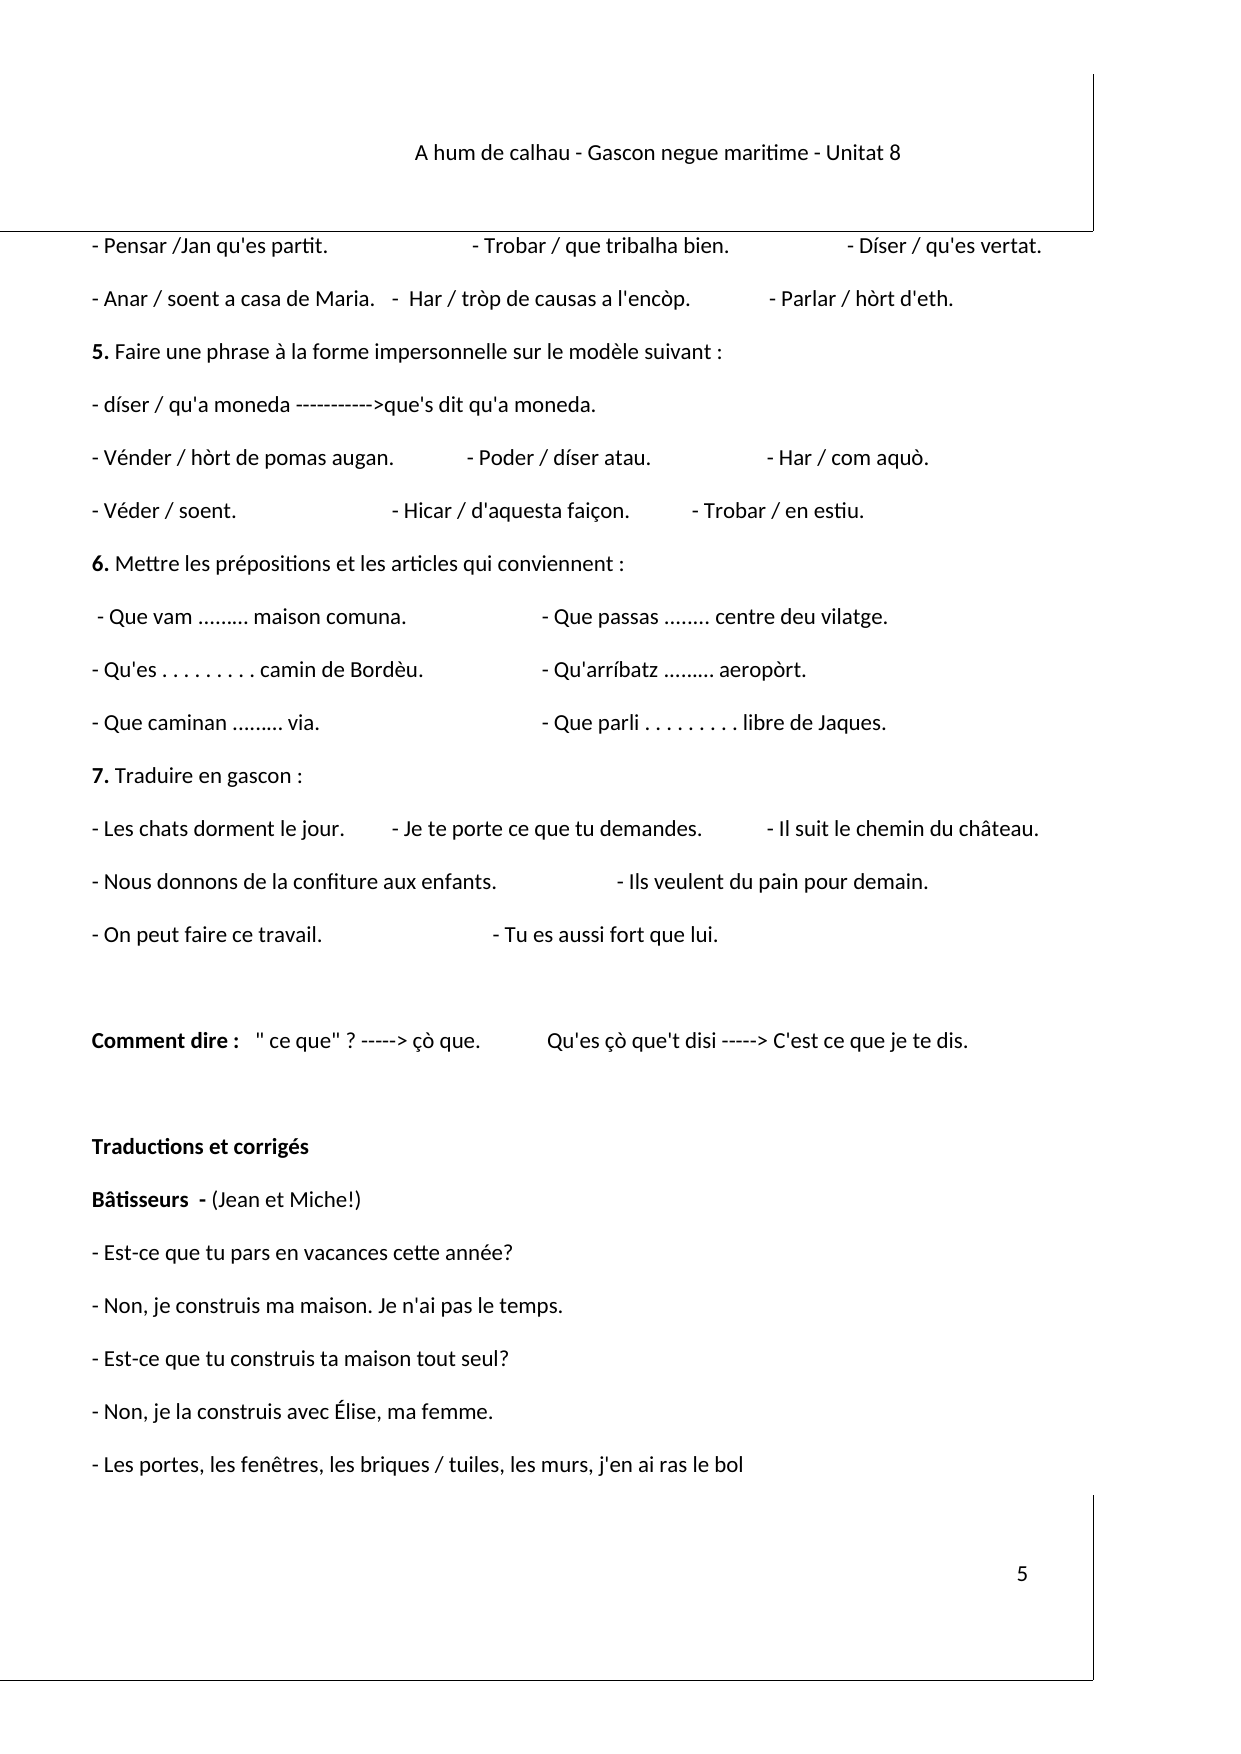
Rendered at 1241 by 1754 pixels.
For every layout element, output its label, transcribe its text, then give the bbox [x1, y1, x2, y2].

text - Qu'es . . . . . . . . . camin de Bordèu. - Qu'arríbatz ......… aeropòrt. [92, 655, 1093, 683]
text - Non, je construis ma maison. Je n'ai pas le temps. [92, 1291, 1093, 1319]
text Bâtisseurs - (Jean et Miche!) [92, 1185, 1093, 1213]
text - díser / qu'a moneda ----------->que's dit qu'a moneda. [92, 390, 1093, 418]
text 5. Faire une phrase à la forme impersonnelle sur le modèle suivant : [92, 337, 1093, 365]
text - Est-ce que tu construis ta maison tout seul? [92, 1344, 1093, 1372]
text - Véder / soent. - Hicar / d'aquesta faiçon. - Trobar / en estiu. [92, 496, 1093, 524]
text - Les portes, les fenêtres, les briques / tuiles, les murs, j'en ai ras le bol [92, 1451, 1093, 1478]
text - Vénder / hòrt de pomas augan. - Poder / díser atau. - Har / com aquò. [92, 443, 1093, 471]
text Traductions et corrigés [92, 1132, 1093, 1160]
text - Nous donnons de la confiture aux enfants. - Ils veulent du pain pour demain. [92, 867, 1093, 895]
text - Que caminan ......… via. - Que parli . . . . . . . . . libre de Jaques. [92, 708, 1093, 736]
text - Est-ce que tu pars en vacances cette année? [92, 1238, 1093, 1266]
text - Non, je la construis avec Élise, ma femme. [92, 1397, 1093, 1426]
text - On peut faire ce travail. - Tu es aussi fort que lui. [92, 920, 1093, 948]
text - Pensar /Jan qu'es partit. - Trobar / que tribalha bien. - Díser / qu'es vertat. [92, 231, 1093, 259]
text - Que vam ......… maison comuna. - Que passas ........ centre deu vilatge. [92, 602, 1093, 630]
text Comment dire : " ce que" ? -----> çò que. Qu'es çò que't disi -----> C'est ce que je te dis. [92, 1026, 1093, 1054]
text 7. Traduire en gascon : [92, 761, 1093, 789]
text - Anar / soent a casa de Maria. - Har / tròp de causas a l'encòp. - Parlar / hòrt d'eth. [92, 284, 1093, 312]
text - Les chats dorment le jour. - Je te porte ce que tu demandes. - Il suit le chemin du château. [92, 814, 1093, 842]
text 6. Mettre les prépositions et les articles qui conviennent : [92, 549, 1093, 577]
